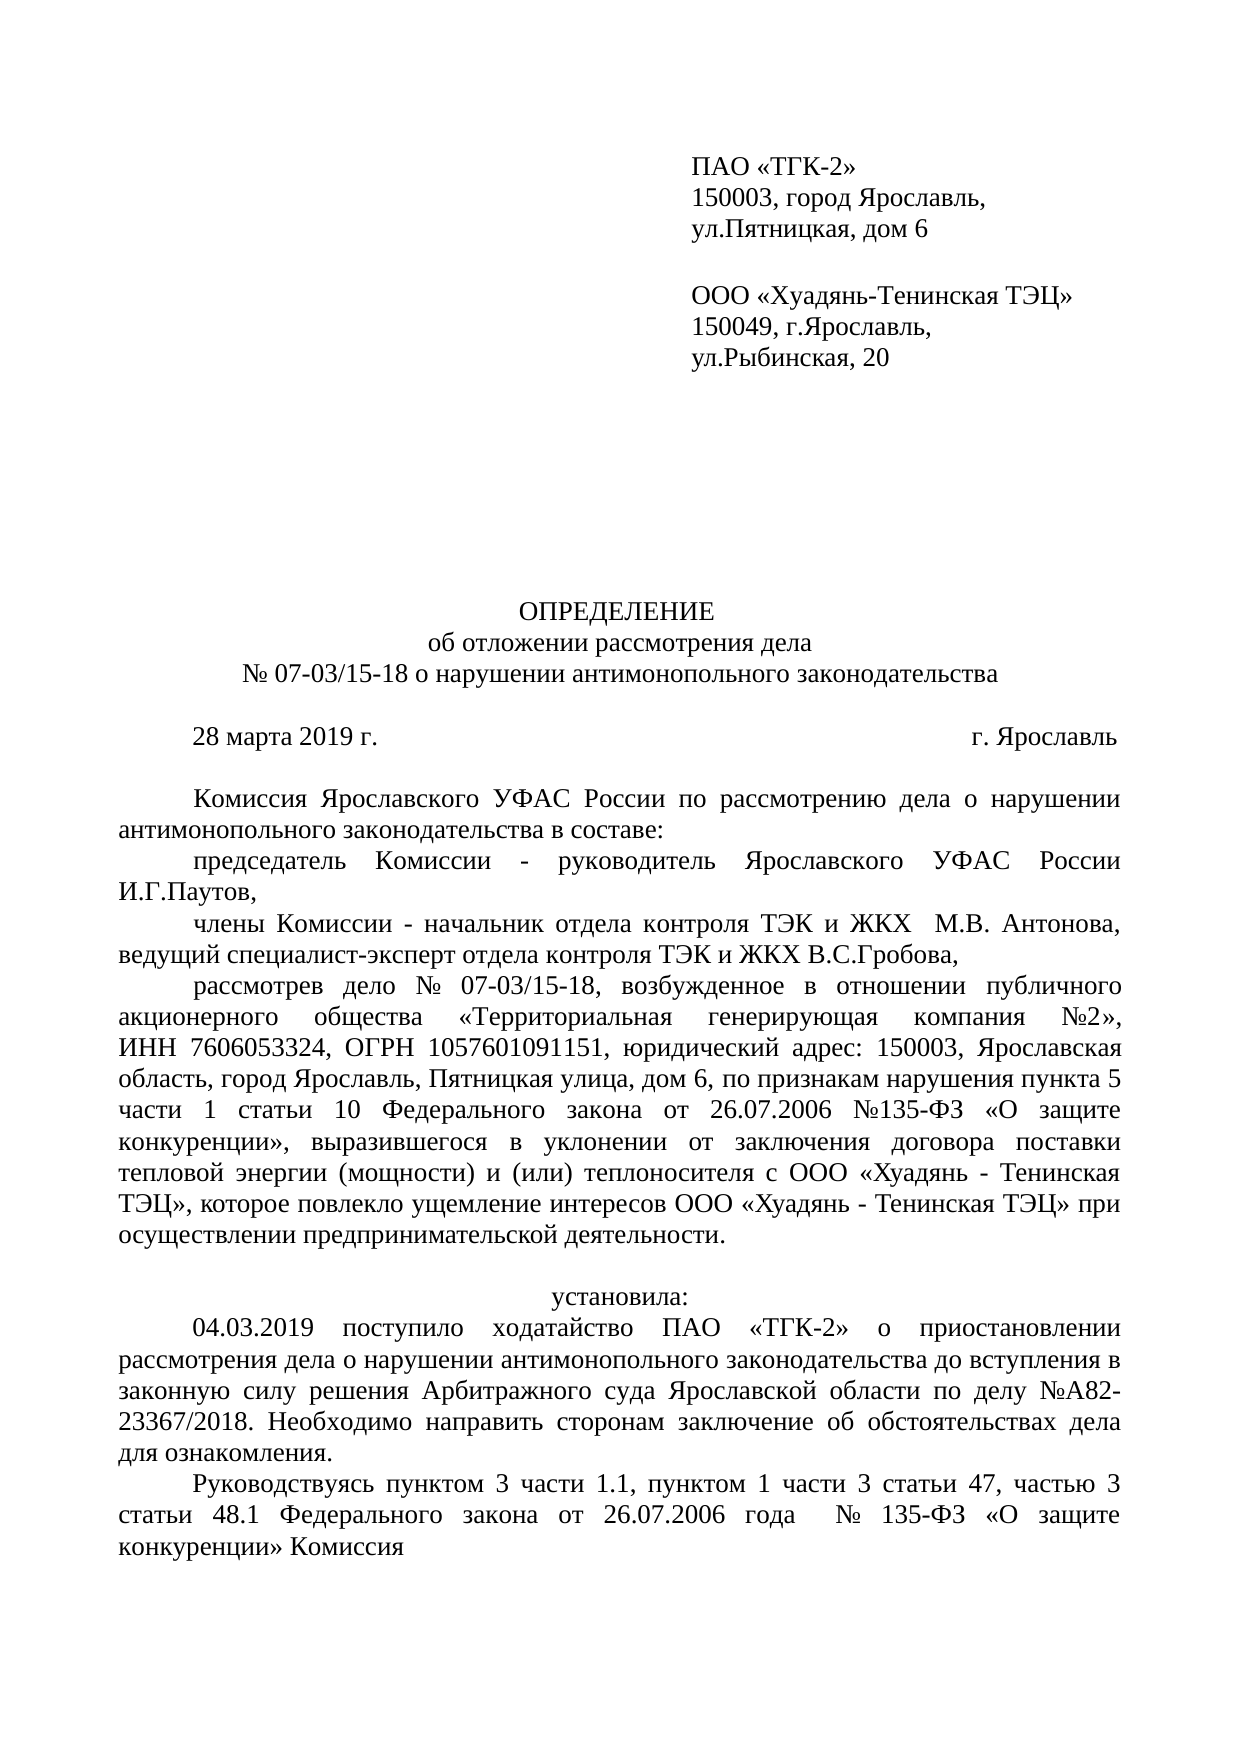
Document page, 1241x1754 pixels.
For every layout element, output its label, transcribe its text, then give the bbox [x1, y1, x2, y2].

text ООО «Хуадянь-Тенинская ТЭЦ» [118, 279, 1122, 310]
text 04.03.2019 поступило ходатайство ПАО «ТГК-2» о приостановлении рассмотрения дела о нарушении антимонопольного законодательства до вступления в законную силу решения Арбитражного суда Ярославской области по делу №А82-23367/2018. Необходимо направить сторонам заключение об обстоятельствах дела для ознакомления. [118, 1312, 1122, 1467]
text об отложении рассмотрения дела [118, 626, 1122, 657]
text председатель Комиссии - руководитель Ярославского УФАС России И.Г.Паутов, [118, 844, 1122, 907]
text члены Комиссии - начальник отдела контроля ТЭК и ЖКХ М.В. Антонова, ведущий специалист-эксперт отдела контроля ТЭК и ЖКХ В.С.Гробова, [118, 907, 1122, 969]
text ОПРЕДЕЛЕНИЕ [118, 595, 1122, 626]
text ул.Пятницкая, дом 6 [691, 212, 1122, 243]
text Руководствуясь пунктом 3 части 1.1, пунктом 1 части 3 статьи 47, частью 3 статьи 48.1 Федерального закона от 26.07.2006 года № 135-ФЗ «О защите конкуренции» Комиссия [118, 1467, 1122, 1561]
text рассмотрев дело № 07-03/15-18, возбужденное в отношении публичного акционерного общества «Территориальная генерирующая компания №2», ИНН 7606053324, ОГРН 1057601091151, юридический адрес: 150003, Ярославская область, город Ярославль, Пятницкая улица, дом 6, по признакам нарушения пункта 5 части 1 статьи 10 Федерального закона от 26.07.2006 №135-ФЗ «О защите конкуренции», выразившегося в уклонении от заключения договора поставки тепловой энергии (мощности) и (или) теплоносителя с ООО «Хуадянь - Тенинская ТЭЦ», которое повлекло ущемление интересов ООО «Хуадянь - Тенинская ТЭЦ» при осуществлении предпринимательской деятельности. [118, 969, 1122, 1249]
text установила: [118, 1280, 1122, 1312]
text 150049, г.Ярославль, [118, 310, 1122, 341]
text 28 марта 2019 г. г. Ярославль [118, 720, 1122, 751]
text № 07-03/15-18 о нарушении антимонопольного законодательства [118, 657, 1122, 689]
text ул.Рыбинская, 20 [118, 341, 1122, 373]
text 150003, город Ярославль, [691, 181, 1122, 212]
text ПАО «ТГК-2» [691, 150, 1122, 181]
text Комиссия Ярославского УФАС России по рассмотрению дела о нарушении антимонопольного законодательства в составе: [118, 782, 1122, 844]
